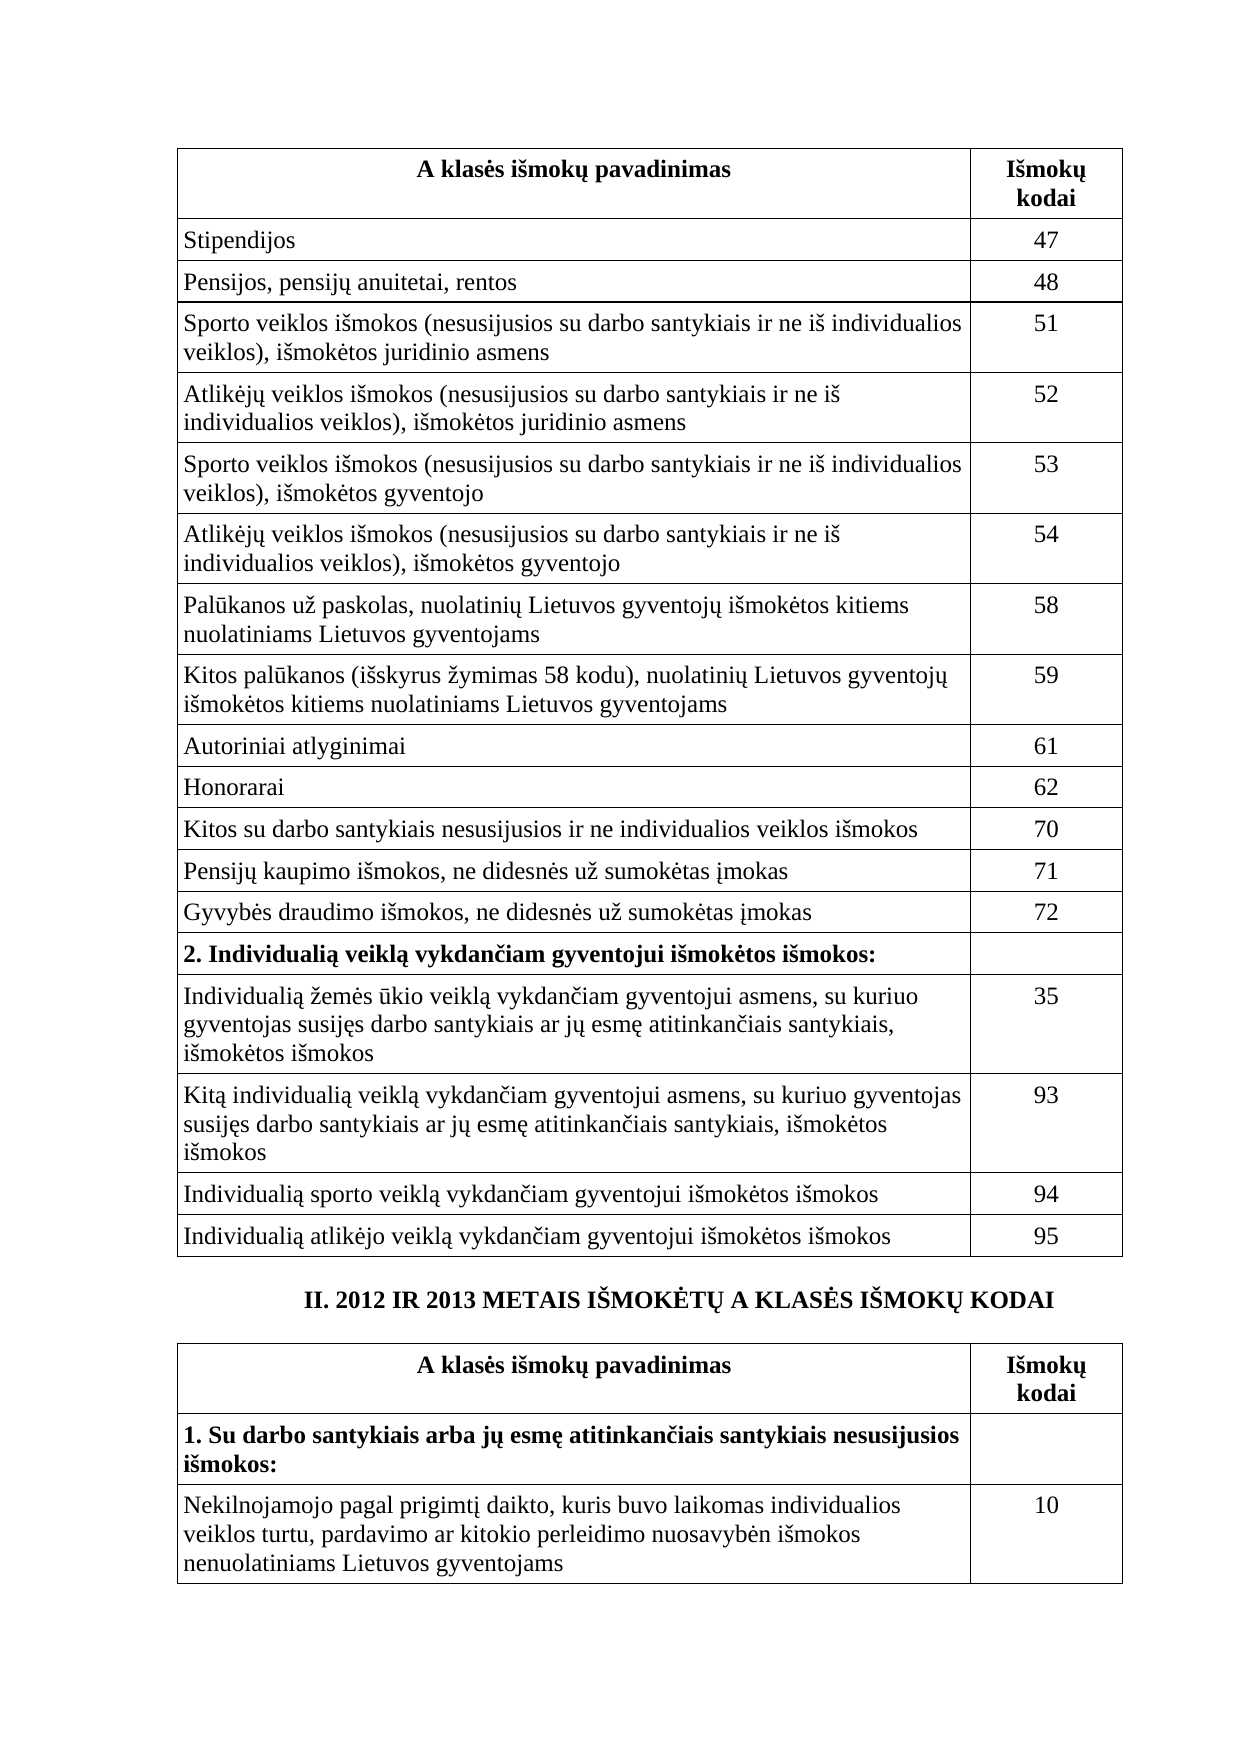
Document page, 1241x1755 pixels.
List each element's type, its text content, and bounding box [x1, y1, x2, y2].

table_header A klasės išmokų pavadinimas [178, 149, 970, 218]
table_cell 48 [971, 261, 1122, 301]
table_cell 61 [971, 725, 1122, 766]
table_cell 70 [971, 808, 1122, 849]
table_cell 94 [971, 1173, 1122, 1214]
table_cell 59 [971, 655, 1122, 724]
table_cell Palūkanos už paskolas, nuolatinių Lietuvos gyventojų išmokėtos kitiems nuolatiniams Lietuvos gyventojams [178, 584, 970, 653]
table_cell 35 [971, 975, 1122, 1073]
table_header A klasės išmokų pavadinimas [178, 1344, 970, 1413]
table_cell Stipendijos [178, 219, 970, 260]
table_cell 10 [971, 1485, 1122, 1583]
table_cell 93 [971, 1074, 1122, 1172]
table_cell Individualią sporto veiklą vykdančiam gyventojui išmokėtos išmokos [178, 1173, 970, 1214]
table_cell 72 [971, 892, 1122, 932]
table_cell Autoriniai atlyginimai [178, 725, 970, 766]
table_cell Pensijų kaupimo išmokos, ne didesnės už sumokėtas įmokas [178, 850, 970, 891]
table_cell 1. Su darbo santykiais arba jų esmę atitinkančiais santykiais nesusijusios išmokos: [178, 1414, 970, 1484]
text II. 2012 IR 2013 METAIS IŠMOKĖTŲ A KLASĖS IŠMOKŲ KODAI [177, 1285, 1181, 1314]
table_cell 71 [971, 850, 1122, 891]
table_cell 95 [971, 1215, 1122, 1256]
table_cell Kitą individualią veiklą vykdančiam gyventojui asmens, su kuriuo gyventojas susijęs darbo santykiais ar jų esmę atitinkančiais santykiais, išmokėtos išmokos [178, 1074, 970, 1172]
table_cell Nekilnojamojo pagal prigimtį daikto, kuris buvo laikomas individualios veiklos turtu, pardavimo ar kitokio perleidimo nuosavybėn išmokos nenuolatiniams Lietuvos gyventojams [178, 1485, 970, 1583]
table_cell Sporto veiklos išmokos (nesusijusios su darbo santykiais ir ne iš individualios veiklos), išmokėtos gyventojo [178, 443, 970, 513]
table_cell 52 [971, 373, 1122, 442]
table_cell 62 [971, 767, 1122, 807]
table_cell Honorarai [178, 767, 970, 807]
table_cell 53 [971, 443, 1122, 513]
table_cell Kitos su darbo santykiais nesusijusios ir ne individualios veiklos išmokos [178, 808, 970, 849]
table_cell Individualią žemės ūkio veiklą vykdančiam gyventojui asmens, su kuriuo gyventojas susijęs darbo santykiais ar jų esmę atitinkančiais santykiais, išmokėtos išmokos [178, 975, 970, 1073]
table_cell 54 [971, 514, 1122, 583]
table_cell 47 [971, 219, 1122, 260]
table_cell 2. Individualią veiklą vykdančiam gyventojui išmokėtos išmokos: [178, 933, 970, 974]
table_cell [971, 1414, 1122, 1484]
table_cell [971, 933, 1122, 974]
table_cell Gyvybės draudimo išmokos, ne didesnės už sumokėtas įmokas [178, 892, 970, 932]
table_header Išmokų kodai [971, 1344, 1122, 1413]
table_cell Atlikėjų veiklos išmokos (nesusijusios su darbo santykiais ir ne iš individualios veiklos), išmokėtos juridinio asmens [178, 373, 970, 442]
table_cell Atlikėjų veiklos išmokos (nesusijusios su darbo santykiais ir ne iš individualios veiklos), išmokėtos gyventojo [178, 514, 970, 583]
table_cell 58 [971, 584, 1122, 653]
table_cell Pensijos, pensijų anuitetai, rentos [178, 261, 970, 301]
table_header Išmokų kodai [971, 149, 1122, 218]
table_cell 51 [971, 303, 1122, 372]
table_cell Sporto veiklos išmokos (nesusijusios su darbo santykiais ir ne iš individualios veiklos), išmokėtos juridinio asmens [178, 303, 970, 372]
table_cell Individualią atlikėjo veiklą vykdančiam gyventojui išmokėtos išmokos [178, 1215, 970, 1256]
table_cell Kitos palūkanos (išskyrus žymimas 58 kodu), nuolatinių Lietuvos gyventojų išmokėtos kitiems nuolatiniams Lietuvos gyventojams [178, 655, 970, 724]
